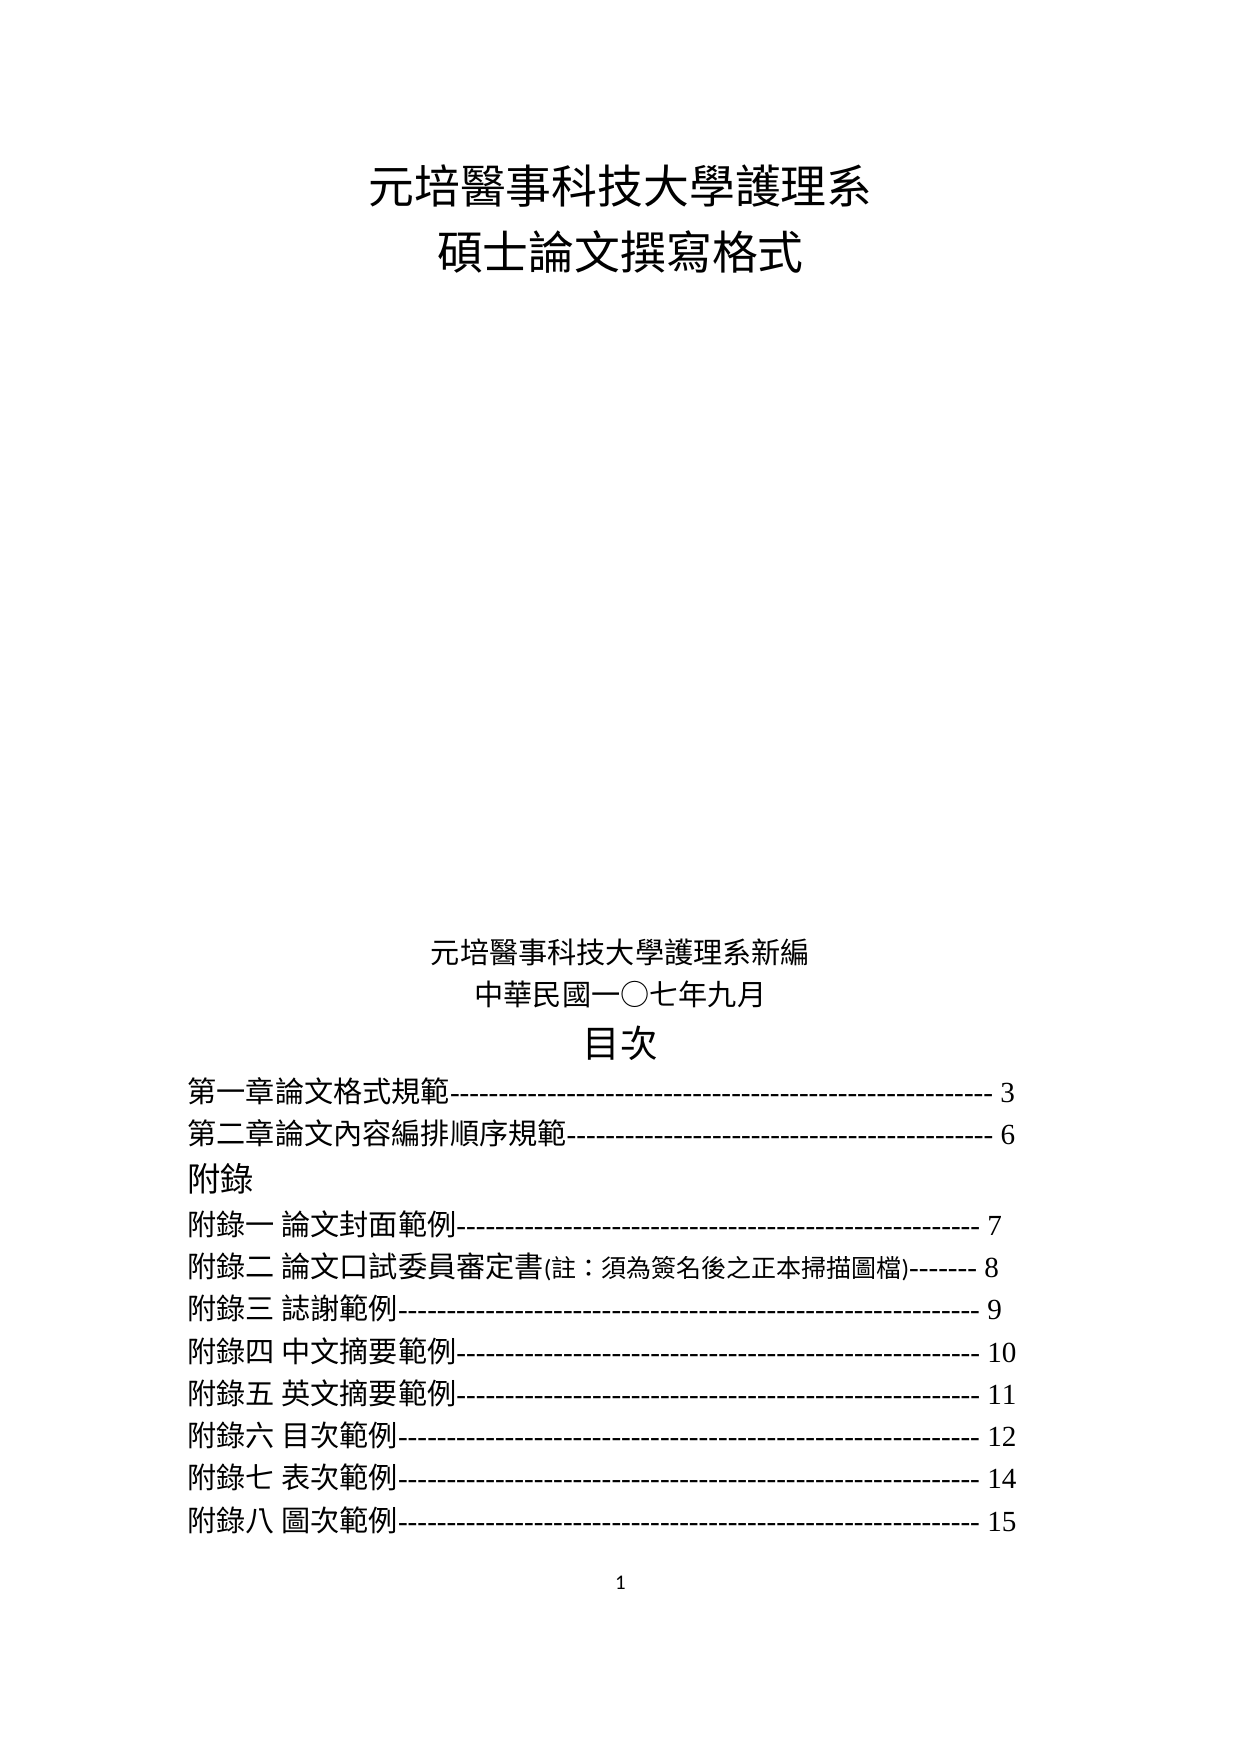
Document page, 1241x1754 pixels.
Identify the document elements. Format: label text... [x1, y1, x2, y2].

text 中華民國一○七年九月 [187, 972, 1053, 1014]
text 元培醫事科技大學護理系新編 [187, 929, 1053, 972]
text 附錄一 論文封面範例------------------------------------------------------ 7 [187, 1201, 1053, 1243]
text 目次 [187, 1014, 1053, 1068]
text 附錄三 誌謝範例------------------------------------------------------------ 9 [187, 1286, 1053, 1328]
text 附錄五 英文摘要範例------------------------------------------------------ 11 [187, 1370, 1053, 1413]
text 附錄 [187, 1153, 1053, 1201]
text 附錄七 表次範例------------------------------------------------------------ 14 [187, 1455, 1053, 1497]
text 第二章論文內容編排順序規範-------------------------------------------- 6 [187, 1111, 1053, 1153]
text 第一章論文格式規範-------------------------------------------------------- 3 [187, 1068, 1053, 1111]
text 附錄六 目次範例------------------------------------------------------------ 12 [187, 1413, 1053, 1455]
text 附錄二 論文口試委員審定書(註：須為簽名後之正本掃描圖檔)------- 8 [187, 1243, 1053, 1286]
text 元培醫事科技大學護理系 [187, 150, 1053, 216]
text 附錄四 中文摘要範例------------------------------------------------------ 10 [187, 1328, 1053, 1370]
text 碩士論文撰寫格式 [187, 216, 1053, 283]
text 附錄八 圖次範例------------------------------------------------------------ 15 [187, 1497, 1053, 1539]
